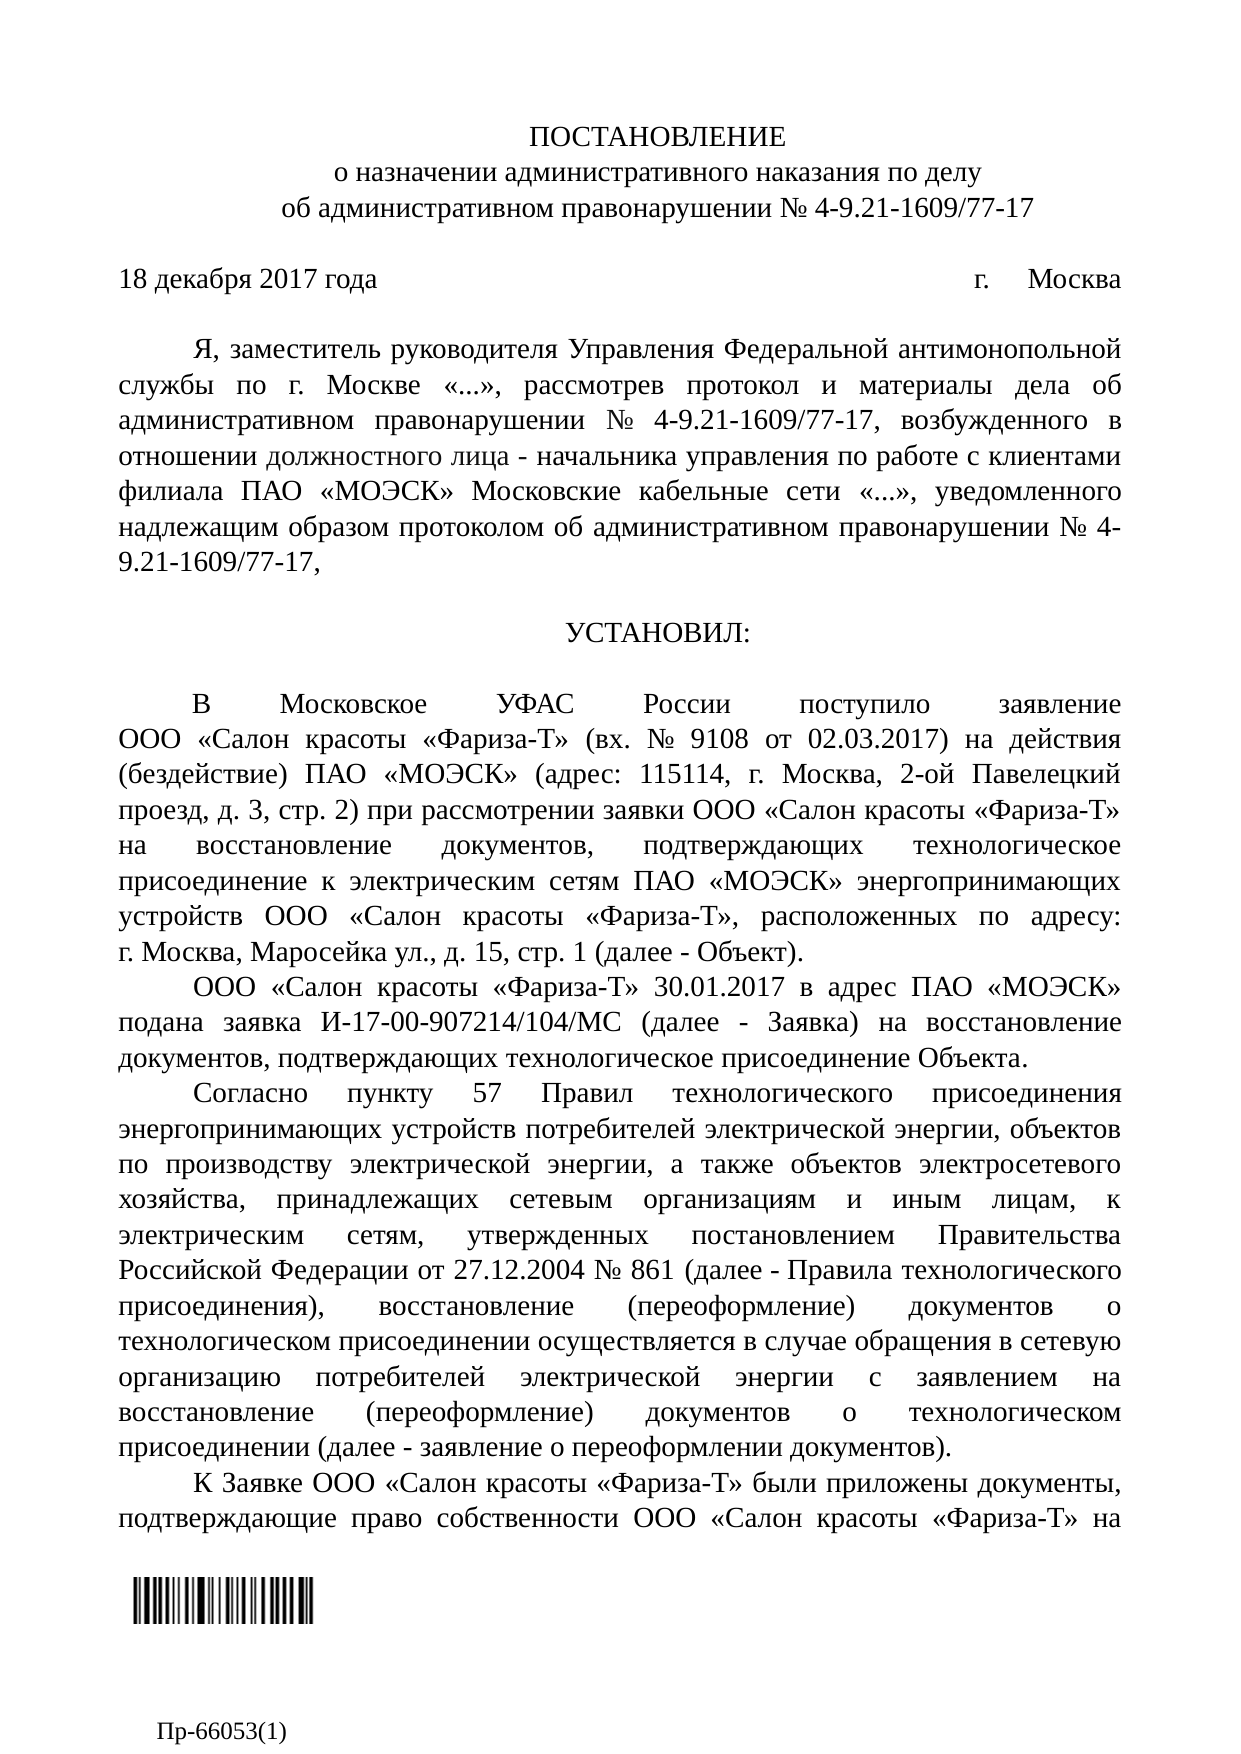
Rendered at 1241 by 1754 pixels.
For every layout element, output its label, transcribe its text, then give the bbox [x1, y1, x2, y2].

picture [118, 1577, 331, 1624]
subtitle 18 декабря 2017 года г. Москва [118, 260, 1122, 295]
text К Заявке ООО «Салон красоты «Фариза-Т» были приложены документы, подтверждающие право собственности ООО «Салон красоты «Фариза-Т» на [118, 1464, 1122, 1535]
title об административном правонарушении № 4-9.21-1609/77-17 [118, 189, 1122, 224]
text Согласно пункту 57 Правил технологического присоединения энергопринимающих устройств потребителей электрической энергии, объектов по производству электрической энергии, а также объектов электросетевого хозяйства, принадлежащих сетевым организациям и иным лицам, к электрическим сетям, утвержденных постановлением Правительства Российской Федерации от 27.12.2004 № 861 (далее - Правила технологического присоединения), восстановление (переоформление) документов о технологическом присоединении осуществляется в случае обращения в сетевую организацию потребителей электрической энергии с заявлением на восстановление (переоформление) документов о технологическом присоединении (далее - заявление о переоформлении документов). [118, 1074, 1122, 1464]
text о назначении административного наказания по делу [118, 153, 1122, 189]
text УСТАНОВИЛ: [118, 614, 1122, 649]
text ПОСТАНОВЛЕНИЕ [118, 118, 1122, 153]
text Я, заместитель руководителя Управления Федеральной антимонопольной службы по г. Москве «...», рассмотрев протокол и материалы дела об административном правонарушении № 4-9.21-1609/77-17, возбужденного в отношении должностного лица - начальника управления по работе с клиентами филиала ПАО «МОЭСК» Московские кабельные сети «...», уведомленного надлежащим образом протоколом об административном правонарушении № 4-9.21-1609/77-17, [118, 331, 1122, 578]
text В Московское УФАС России поступило заявление ООО «Салон красоты «Фариза-Т» (вх. № 9108 от 02.03.2017) на действия (бездействие) ПАО «МОЭСК» (адрес: 115114, г. Москва, 2-ой Павелецкий проезд, д. 3, стр. 2) при рассмотрении заявки ООО «Салон красоты «Фариза-Т» на восстановление документов, подтверждающих технологическое присоединение к электрическим сетям ПАО «МОЭСК» энергопринимающих устройств ООО «Салон красоты «Фариза-Т», расположенных по адресу: г. Москва, Маросейка ул., д. 15, стр. 1 (далее - Объект). [118, 685, 1122, 968]
text ООО «Салон красоты «Фариза-Т» 30.01.2017 в адрес ПАО «МОЭСК» подана заявка И-17-00-907214/104/МС (далее - Заявка) на восстановление документов, подтверждающих технологическое присоединение Объекта. [118, 968, 1122, 1074]
